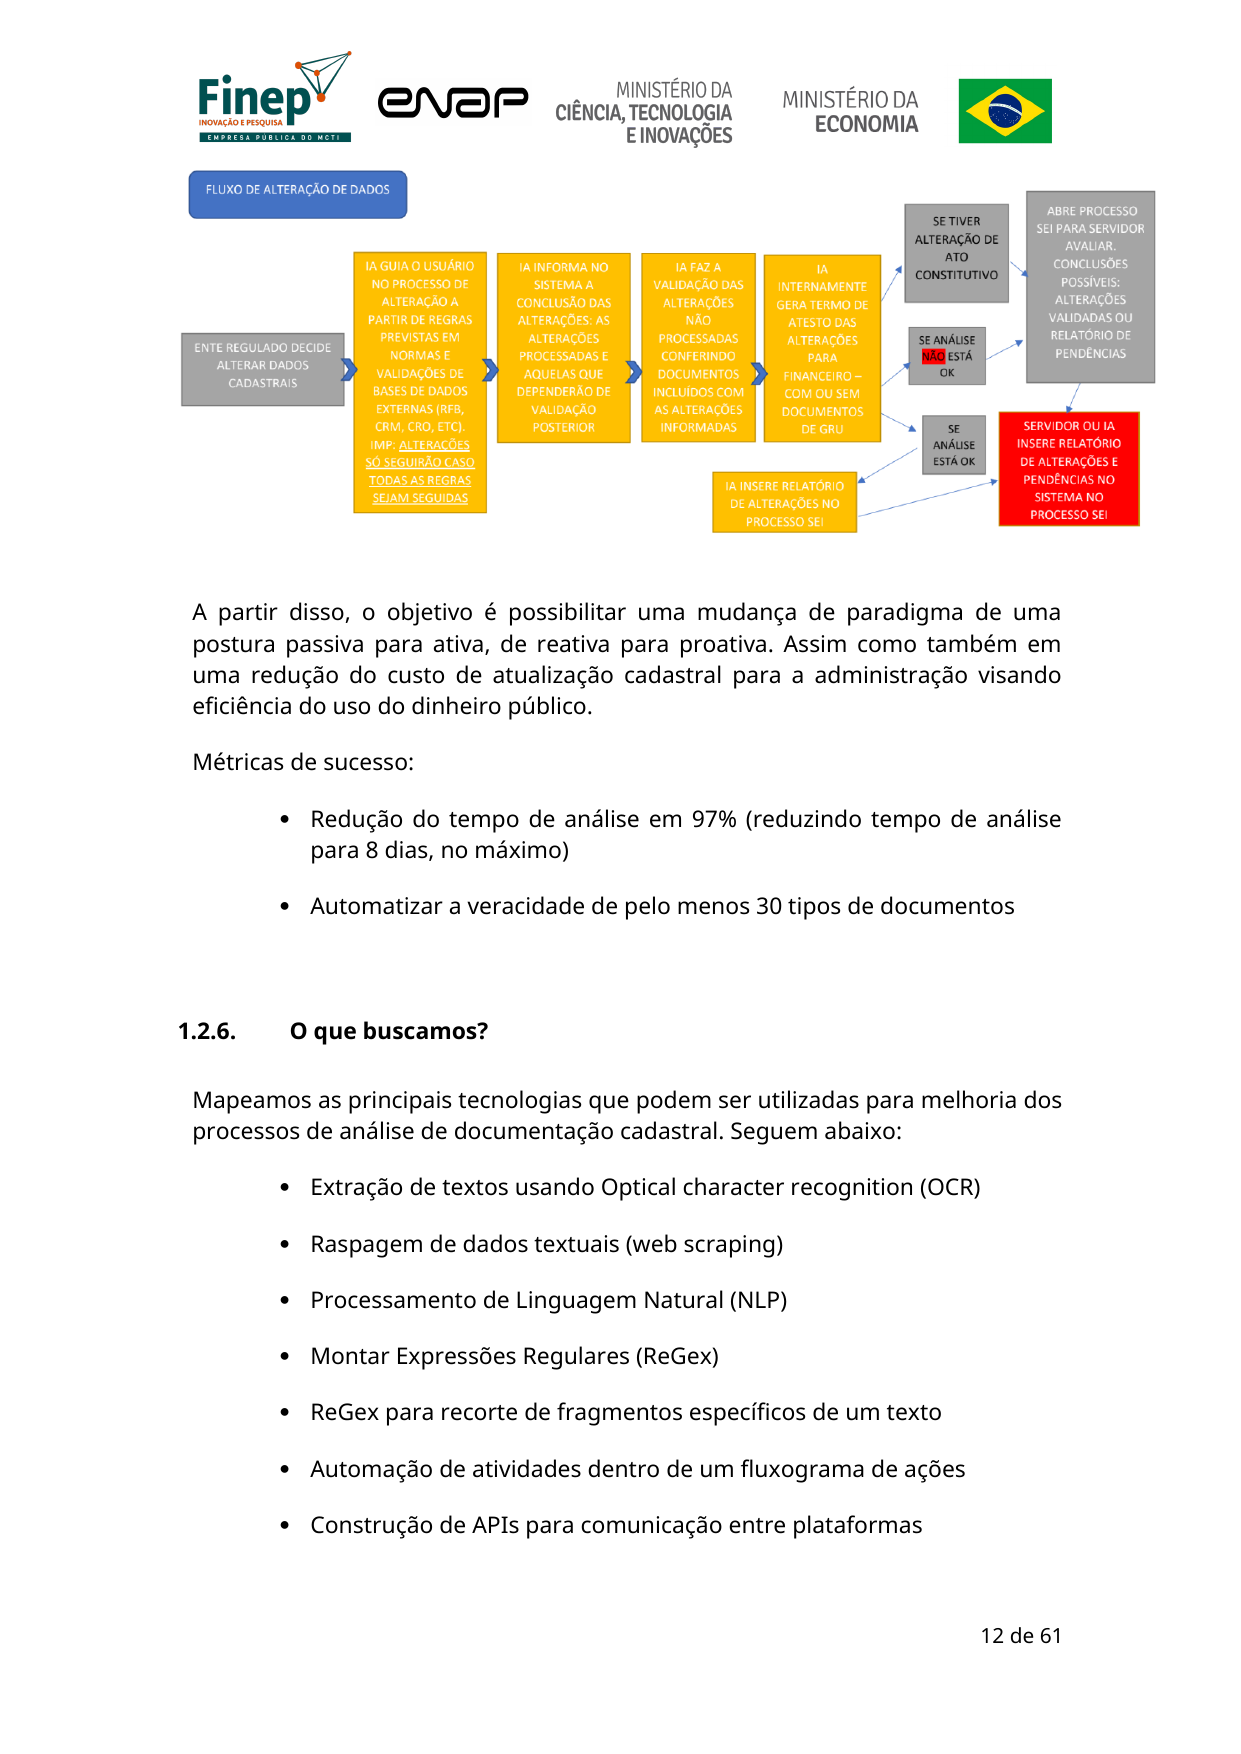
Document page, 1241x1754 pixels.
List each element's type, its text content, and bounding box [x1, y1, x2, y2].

list ReGex para recorte de fragmentos específicos de um texto [281, 1396, 1063, 1427]
text Métricas de sucesso: [192, 746, 1063, 777]
text A partir disso, o objetivo é possibilitar uma mudança de paradigma de uma postura passiva para ativa, de reativa para proativa. Assim como também em uma redução do custo de atualização cadastral para a administração visando eficiência do uso do dinheiro público. [192, 596, 1063, 721]
list Automatizar a veracidade de pelo menos 30 tipos de documentos [281, 890, 1063, 921]
list Raspagem de dados textuais (web scraping) [281, 1227, 1063, 1259]
list Redução do tempo de análise em 97% (reduzindo tempo de análise para 8 dias, no máximo) [281, 802, 1063, 865]
list O que buscamos? [177, 1015, 1063, 1046]
list Montar Expressões Regulares (ReGex) [281, 1340, 1063, 1371]
list Automação de atividades dentro de um fluxograma de ações [281, 1452, 1063, 1484]
text Mapeamos as principais tecnologias que podem ser utilizadas para melhoria dos processos de análise de documentação cadastral. Seguem abaixo: [192, 1084, 1063, 1146]
list Processamento de Linguagem Natural (NLP) [281, 1284, 1063, 1315]
list Extração de textos usando Optical character recognition (OCR) [281, 1171, 1063, 1202]
list Construção de APIs para comunicação entre plataformas [281, 1509, 1063, 1540]
